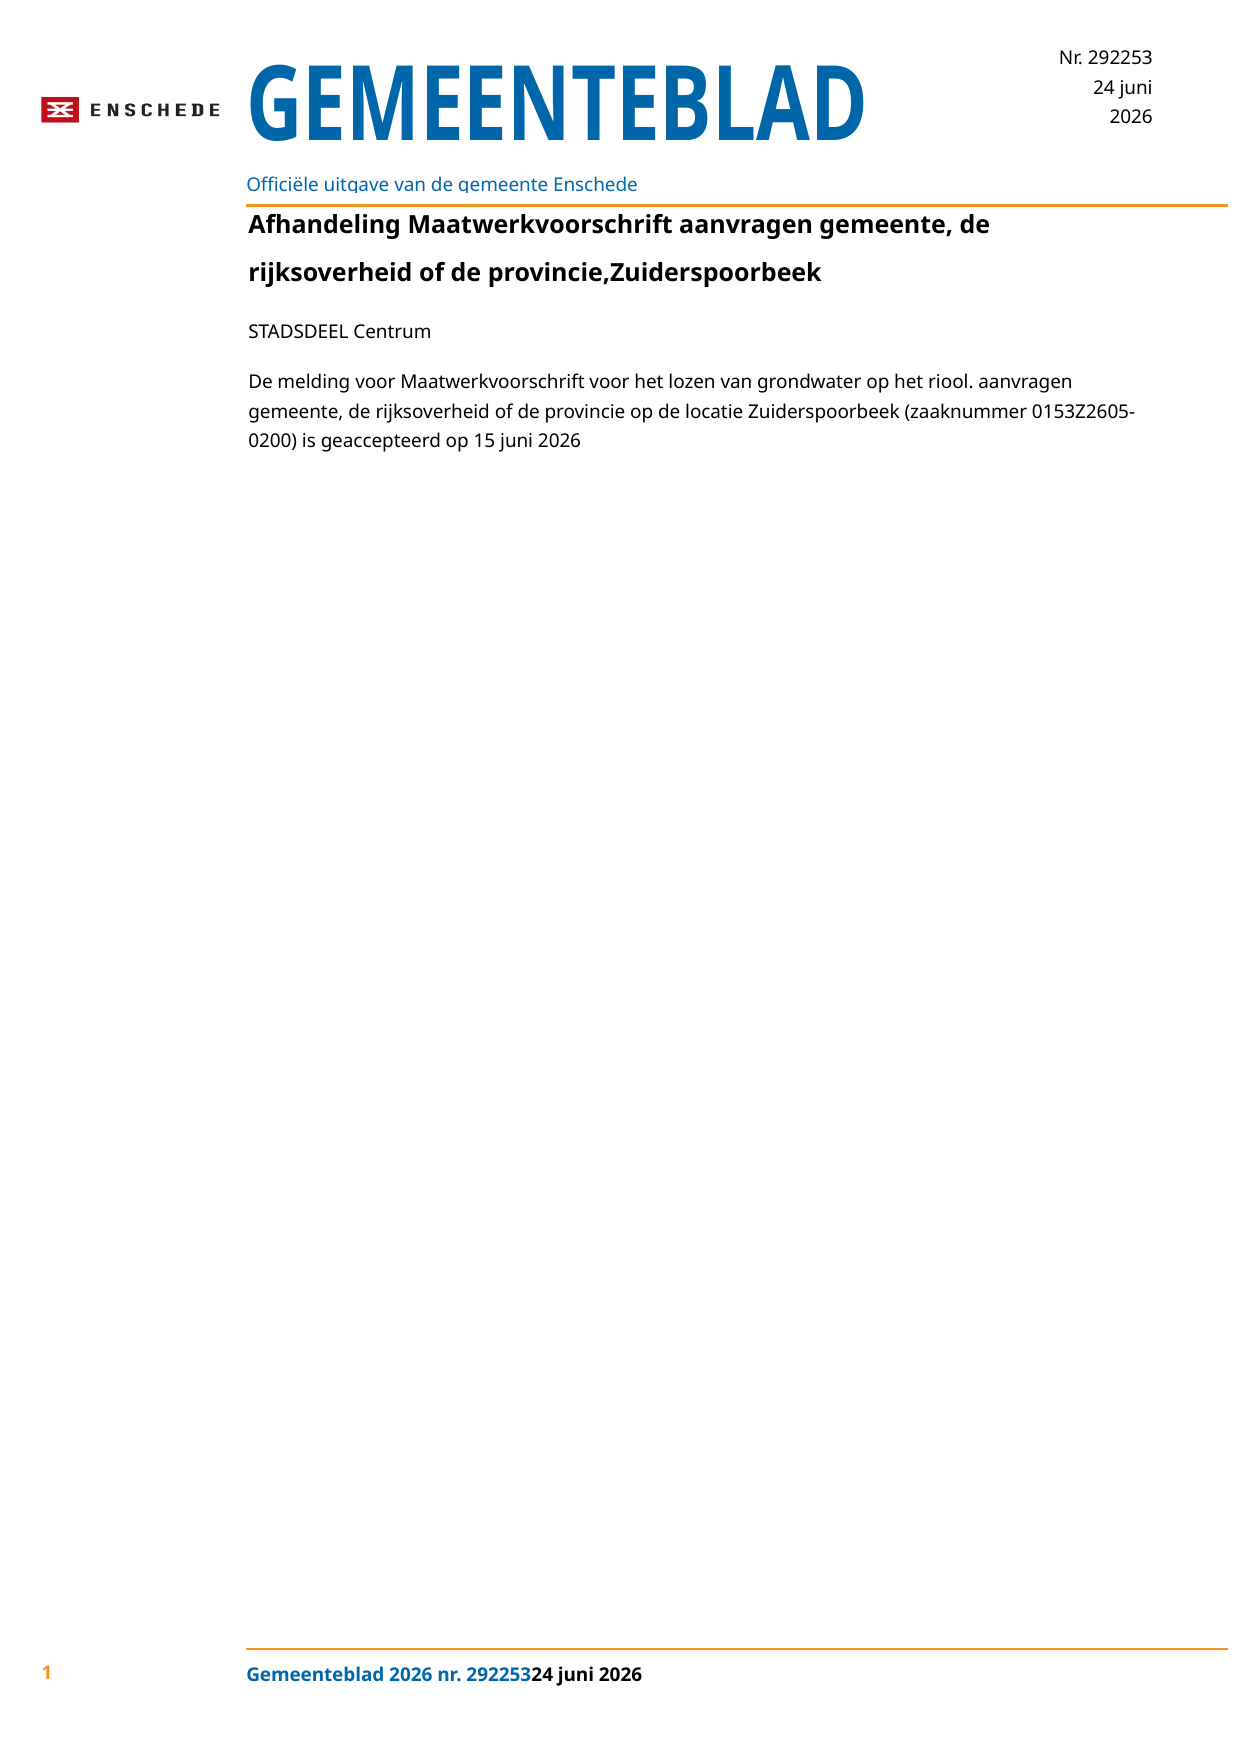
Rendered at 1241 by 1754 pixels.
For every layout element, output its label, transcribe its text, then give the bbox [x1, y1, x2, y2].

text De melding voor Maatwerkvoorschrift voor het lozen van grondwater op het riool. aanvragen gemeente, de rijksoverheid of de provincie op de locatie Zuiderspoorbeek (zaaknummer 0153Z2605-0200) is geaccepteerd op 15 juni 2026 [248, 368, 1152, 453]
picture [41, 47, 231, 172]
text Afhandeling Maatwerkvoorschrift aanvragen gemeente, de rijksoverheid of de provincie,Zuiderspoorbeek [248, 207, 1152, 288]
text STADSDEEL Centrum [248, 318, 1152, 344]
